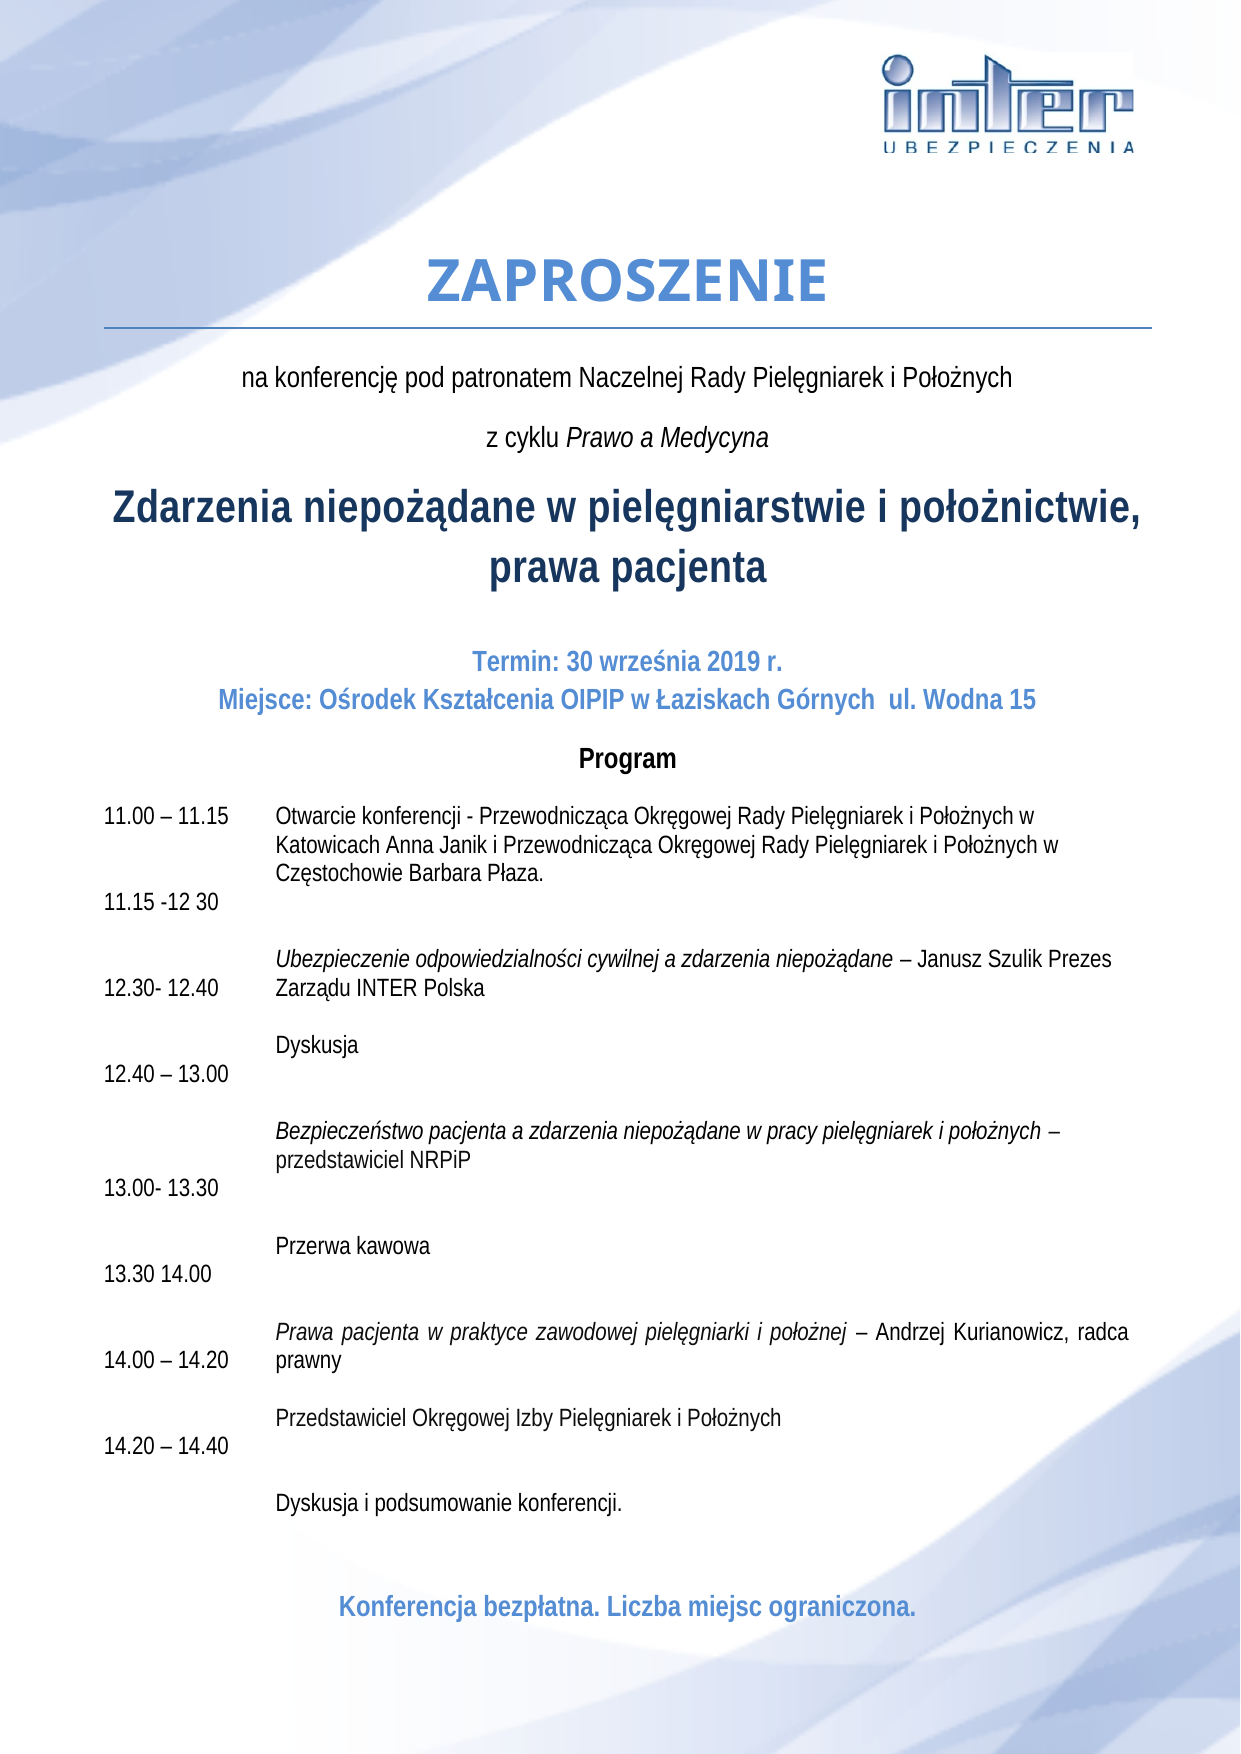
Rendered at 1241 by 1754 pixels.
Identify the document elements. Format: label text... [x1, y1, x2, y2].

table_header Otwarcie konferencji - Przewodnicząca Okręgowej Rady Pielęgniarek i Położnych w Katowicach Anna Janik i Przewodnicząca Okręgowej Rady Pielęgniarek i Położnych w Częstochowie Barbara Płaza. Ubezpieczenie odpowiedzialności cywilnej a zdarzenia niepożądane – Janusz Szulik Prezes Zarządu INTER Polska Dyskusja Bezpieczeństwo pacjenta a zdarzenia niepożądane w pracy pielęgniarek i położnych – przedstawiciel NRPiP Przerwa kawowa Prawa pacjenta w praktyce zawodowej pielęgniarki i położnej – Andrzej Kurianowicz, radca prawny Przedstawiciel Okręgowej Izby Pielęgniarek i Położnych Dyskusja i podsumowanie konferencji. [264, 801, 1141, 1589]
text Konferencja bezpłatna. Liczba miejsc ograniczona. [103, 1589, 1152, 1622]
text Zdarzenia niepożądane w pielęgniarstwie i położnictwie, prawa pacjenta [103, 479, 1152, 592]
text Miejsce: Ośrodek Kształcenia OIPIP w Łaziskach Górnych ul. Wodna 15 [103, 682, 1152, 716]
text Termin: 30 września 2019 r. [103, 644, 1152, 677]
text Program [103, 742, 1152, 775]
title ZAPROSZENIE [103, 239, 1152, 329]
text z cyklu Prawo a Medycyna [103, 420, 1152, 453]
text na konferencję pod patronatem Naczelnej Rady Pielęgniarek i Położnych [103, 361, 1152, 394]
picture [881, 52, 1136, 156]
table_header 11.00 – 11.15 11.15 -12 30 12.30- 12.40 12.40 – 13.00 13.00- 13.30 13.30 14.00 14.00 – 14.20 14.20 – 14.40 [92, 801, 264, 1589]
